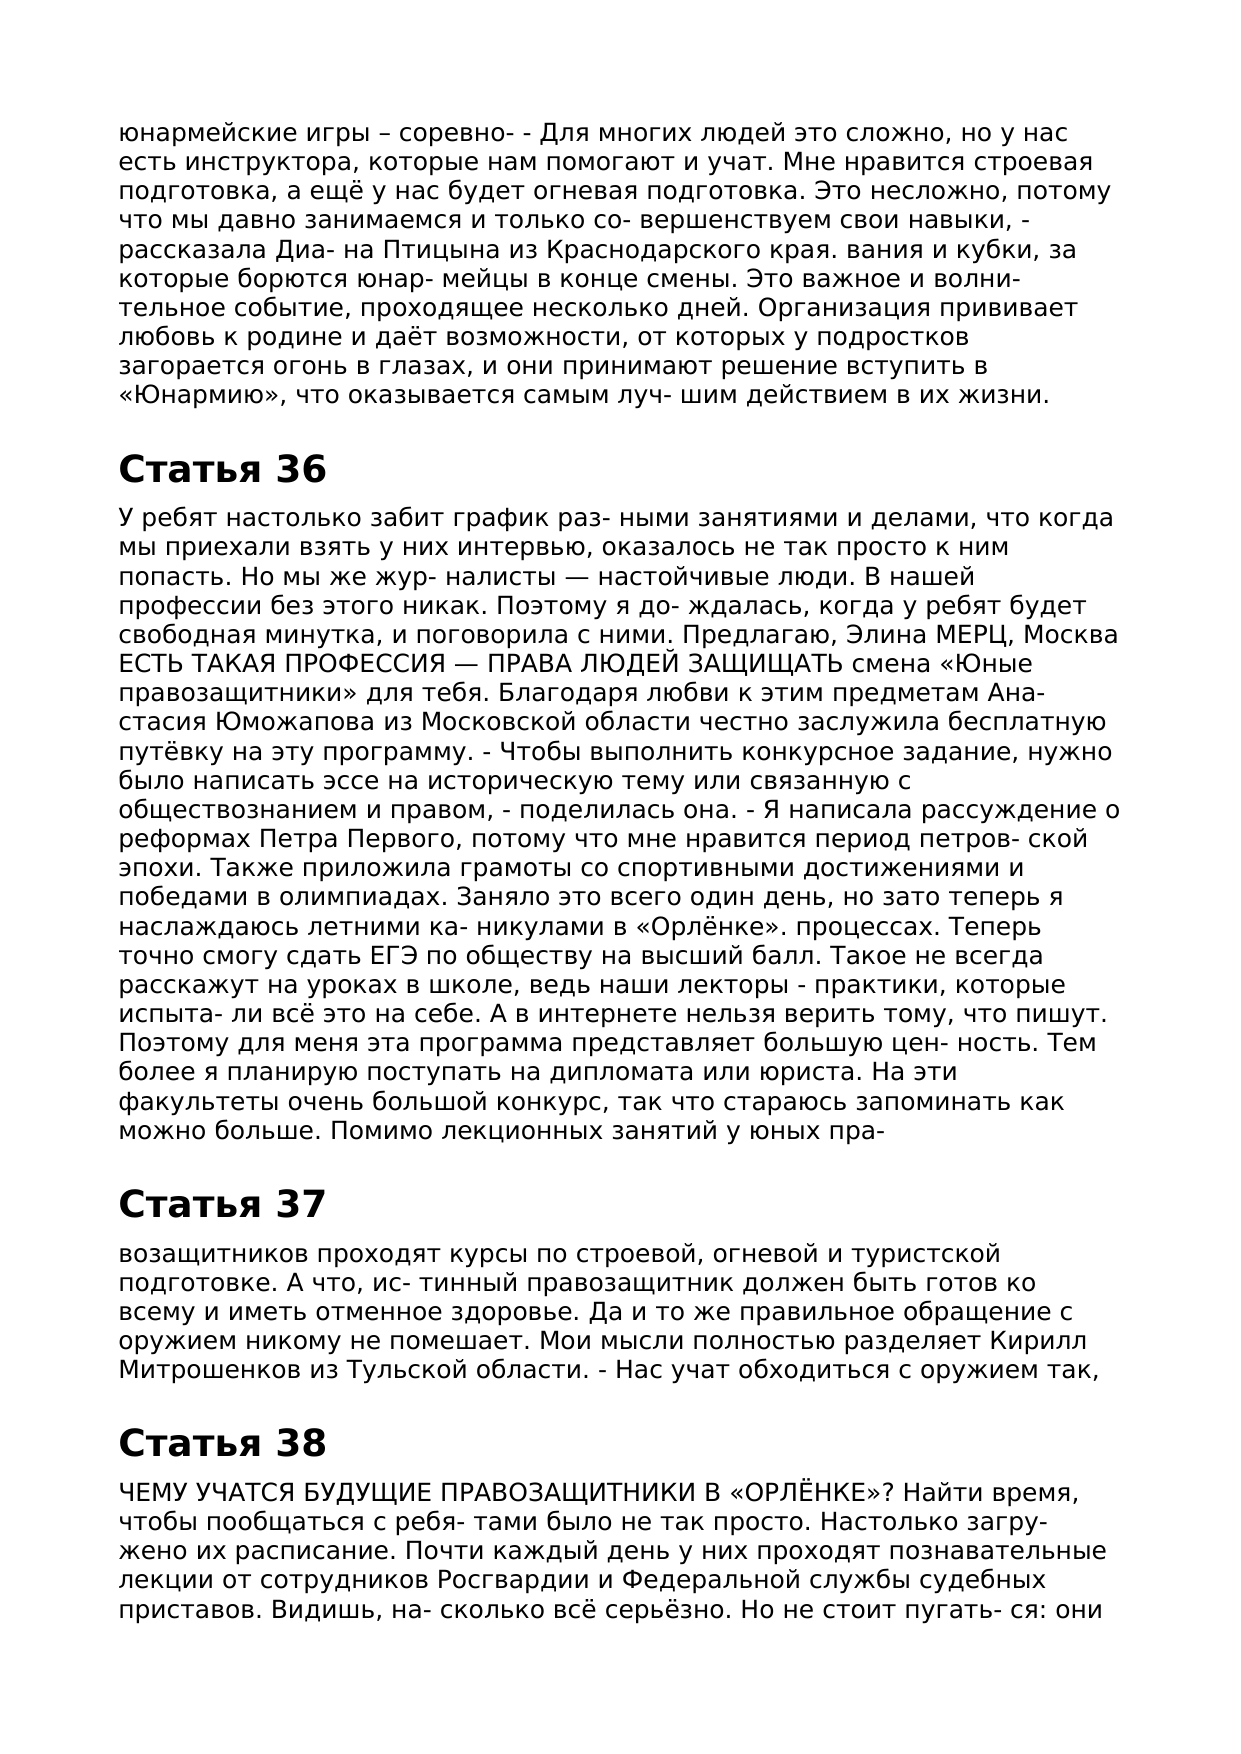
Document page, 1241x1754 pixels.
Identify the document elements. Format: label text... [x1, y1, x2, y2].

text возащитников проходят курсы по строевой, огневой и туристской подготовке. А что, ис- тинный правозащитник должен быть готов ко всему и иметь отменное здоровье. Да и то же правильное обращение с оружием никому не помешает. Мои мысли полностью разделяет Кирилл Митрошенков из Тульской области. - Нас учат обходиться с оружием так, [118, 1239, 1122, 1384]
text юнармейские игры – соревно- - Для многих людей это сложно, но у нас есть инструктора, которые нам помогают и учат. Мне нравится строевая подготовка, а ещё у нас будет огневая подготовка. Это несложно, потому что мы давно занимаемся и только со- вершенствуем свои навыки, - рассказала Диа- на Птицына из Краснодарского края. вания и кубки, за которые борются юнар- мейцы в конце смены. Это важное и волни- тельное событие, проходящее несколько дней. Организация прививает любовь к родине и даёт возможности, от которых у подростков загорается огонь в глазах, и они принимают решение вступить в «Юнармию», что оказывается самым луч- шим действием в их жизни. [118, 118, 1122, 410]
subtitle Статья 36 [118, 447, 1122, 491]
text У ребят настолько забит график раз- ными занятиями и делами, что когда мы приехали взять у них интервью, оказалось не так просто к ним попасть. Но мы же жур- налисты — настойчивые люди. В нашей профессии без этого никак. Поэтому я до- ждалась, когда у ребят будет свободная минутка, и поговорила с ними. Предлагаю, Элина МЕРЦ, Москва ЕСТЬ ТАКАЯ ПРОФЕССИЯ — ПРАВА ЛЮДЕЙ ЗАЩИЩАТЬ смена «Юные правозащитники» для тебя. Благодаря любви к этим предметам Ана- стасия Юможапова из Московской области честно заслужила бесплатную путёвку на эту программу. - Чтобы выполнить конкурсное задание, нужно было написать эссе на историческую тему или связанную с обществознанием и правом, - поделилась она. - Я написала рассуждение о реформах Петра Первого, потому что мне нравится период петров- ской эпохи. Также приложила грамоты со спортивными достижениями и победами в олимпиадах. Заняло это всего один день, но зато теперь я наслаждаюсь летними ка- никулами в «Орлёнке». процессах. Теперь точно смогу сдать ЕГЭ по обществу на высший балл. Такое не всегда расскажут на уроках в школе, ведь наши лекторы - практики, которые испыта- ли всё это на себе. А в интернете нельзя верить тому, что пишут. Поэтому для меня эта программа представляет большую цен- ность. Тем более я планирую поступать на дипломата или юриста. На эти факультеты очень большой конкурс, так что стараюсь запоминать как можно больше. Помимо лекционных занятий у юных пра- [118, 503, 1122, 1145]
subtitle Статья 37 [118, 1183, 1122, 1226]
text ЧЕМУ УЧАТСЯ БУДУЩИЕ ПРАВОЗАЩИТНИКИ В «ОРЛЁНКЕ»? Найти время, чтобы пообщаться с ребя- тами было не так просто. Настолько загру- жено их расписание. Почти каждый день у них проходят познавательные лекции от сотрудников Росгвардии и Федеральной службы судебных приставов. Видишь, на- сколько всё серьёзно. Но не стоит пугать- ся: они [118, 1478, 1122, 1624]
subtitle Статья 38 [118, 1422, 1122, 1466]
